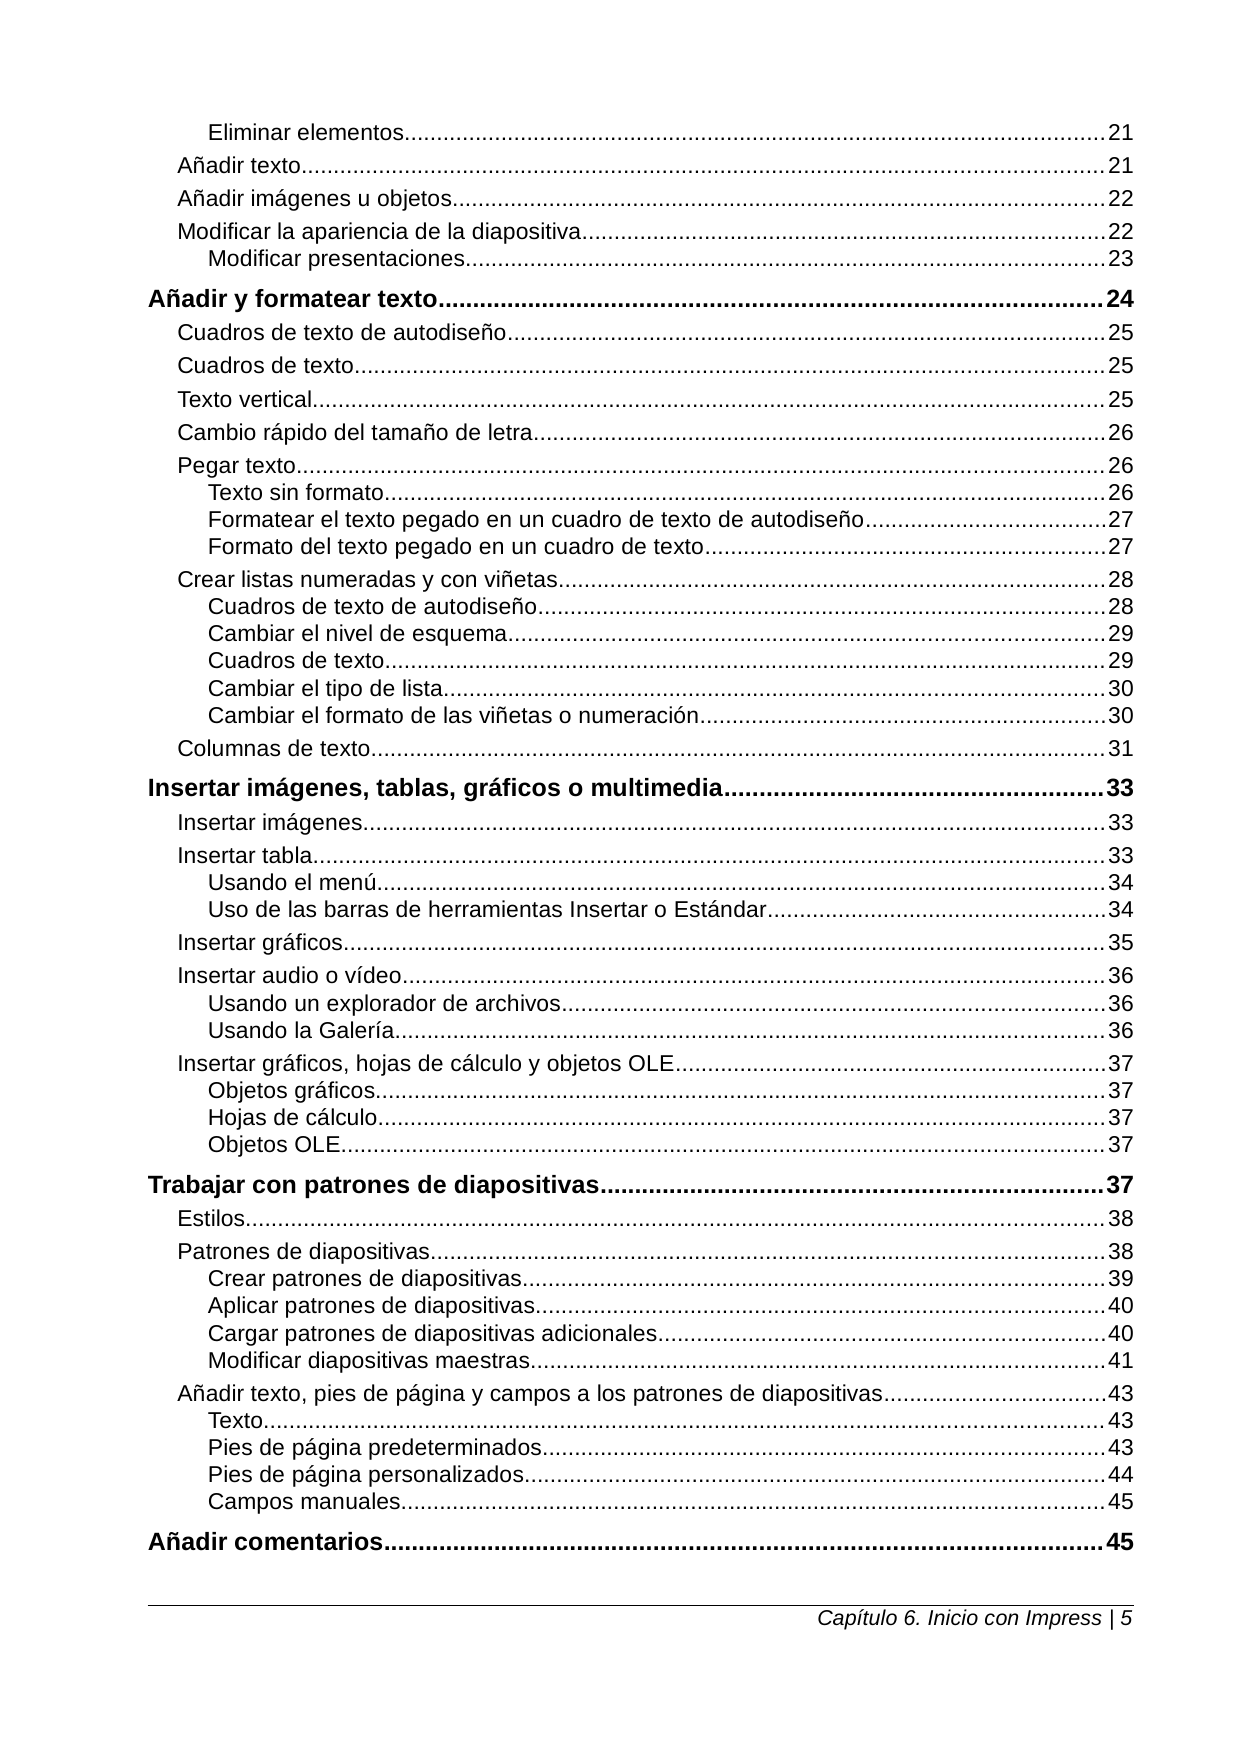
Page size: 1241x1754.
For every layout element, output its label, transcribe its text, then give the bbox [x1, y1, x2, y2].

text Cuadros de texto 25 [177, 352, 1134, 379]
text Insertar gráficos, hojas de cálculo y objetos OLE 37 [177, 1049, 1134, 1076]
text Pegar texto 26 [177, 451, 1134, 478]
text Cargar patrones de diapositivas adicionales 40 [208, 1319, 1134, 1346]
text Eliminar elementos 21 [208, 118, 1134, 145]
text Cuadros de texto 29 [208, 647, 1134, 674]
text Modificar la apariencia de la diapositiva 22 [177, 217, 1134, 244]
text Añadir comentarios 45 [148, 1527, 1134, 1556]
text Añadir imágenes u objetos 22 [177, 184, 1134, 211]
text Pies de página personalizados 44 [208, 1460, 1134, 1487]
text Insertar gráficos 35 [177, 929, 1134, 956]
text Texto 43 [208, 1406, 1134, 1433]
text Usando el menú 34 [208, 868, 1134, 896]
text Modificar diapositivas maestras 41 [208, 1346, 1134, 1373]
text Añadir y formatear texto 24 [148, 284, 1134, 313]
text Campos manuales 45 [208, 1487, 1134, 1514]
text Columnas de texto 31 [177, 734, 1134, 761]
text Pies de página predeterminados 43 [208, 1433, 1134, 1460]
text Insertar audio o vídeo 36 [177, 962, 1134, 989]
text Aplicar patrones de diapositivas 40 [208, 1292, 1134, 1319]
text Crear listas numeradas y con viñetas 28 [177, 566, 1134, 593]
text Texto sin formato 26 [208, 478, 1134, 505]
text Cuadros de texto de autodiseño 25 [177, 319, 1134, 346]
text Insertar imágenes, tablas, gráficos o multimedia 33 [148, 773, 1134, 802]
text Objetos OLE 37 [208, 1130, 1134, 1157]
text Usando la Galería 36 [208, 1016, 1134, 1043]
text Usando un explorador de archivos 36 [208, 989, 1134, 1016]
text Uso de las barras de herramientas Insertar o Estándar 34 [208, 896, 1134, 923]
text Añadir texto 21 [177, 151, 1134, 178]
text Trabajar con patrones de diapositivas 37 [148, 1169, 1134, 1198]
text Modificar presentaciones 23 [208, 244, 1134, 272]
text Hojas de cálculo 37 [208, 1103, 1134, 1130]
text Insertar imágenes 33 [177, 808, 1134, 835]
text Añadir texto, pies de página y campos a los patrones de diapositivas 43 [177, 1379, 1134, 1406]
text Insertar tabla 33 [177, 841, 1134, 868]
text Cuadros de texto de autodiseño 28 [208, 593, 1134, 620]
text Cambiar el formato de las viñetas o numeración 30 [208, 701, 1134, 728]
text Estilos 38 [177, 1204, 1134, 1232]
text Formato del texto pegado en un cuadro de texto 27 [208, 532, 1134, 559]
text Formatear el texto pegado en un cuadro de texto de autodiseño 27 [208, 505, 1134, 532]
text Texto vertical 25 [177, 385, 1134, 412]
text Cambio rápido del tamaño de letra 26 [177, 418, 1134, 445]
text Cambiar el tipo de lista 30 [208, 674, 1134, 701]
text Objetos gráficos 37 [208, 1076, 1134, 1103]
text Crear patrones de diapositivas 39 [208, 1265, 1134, 1292]
text Cambiar el nivel de esquema 29 [208, 620, 1134, 647]
text Patrones de diapositivas 38 [177, 1238, 1134, 1265]
